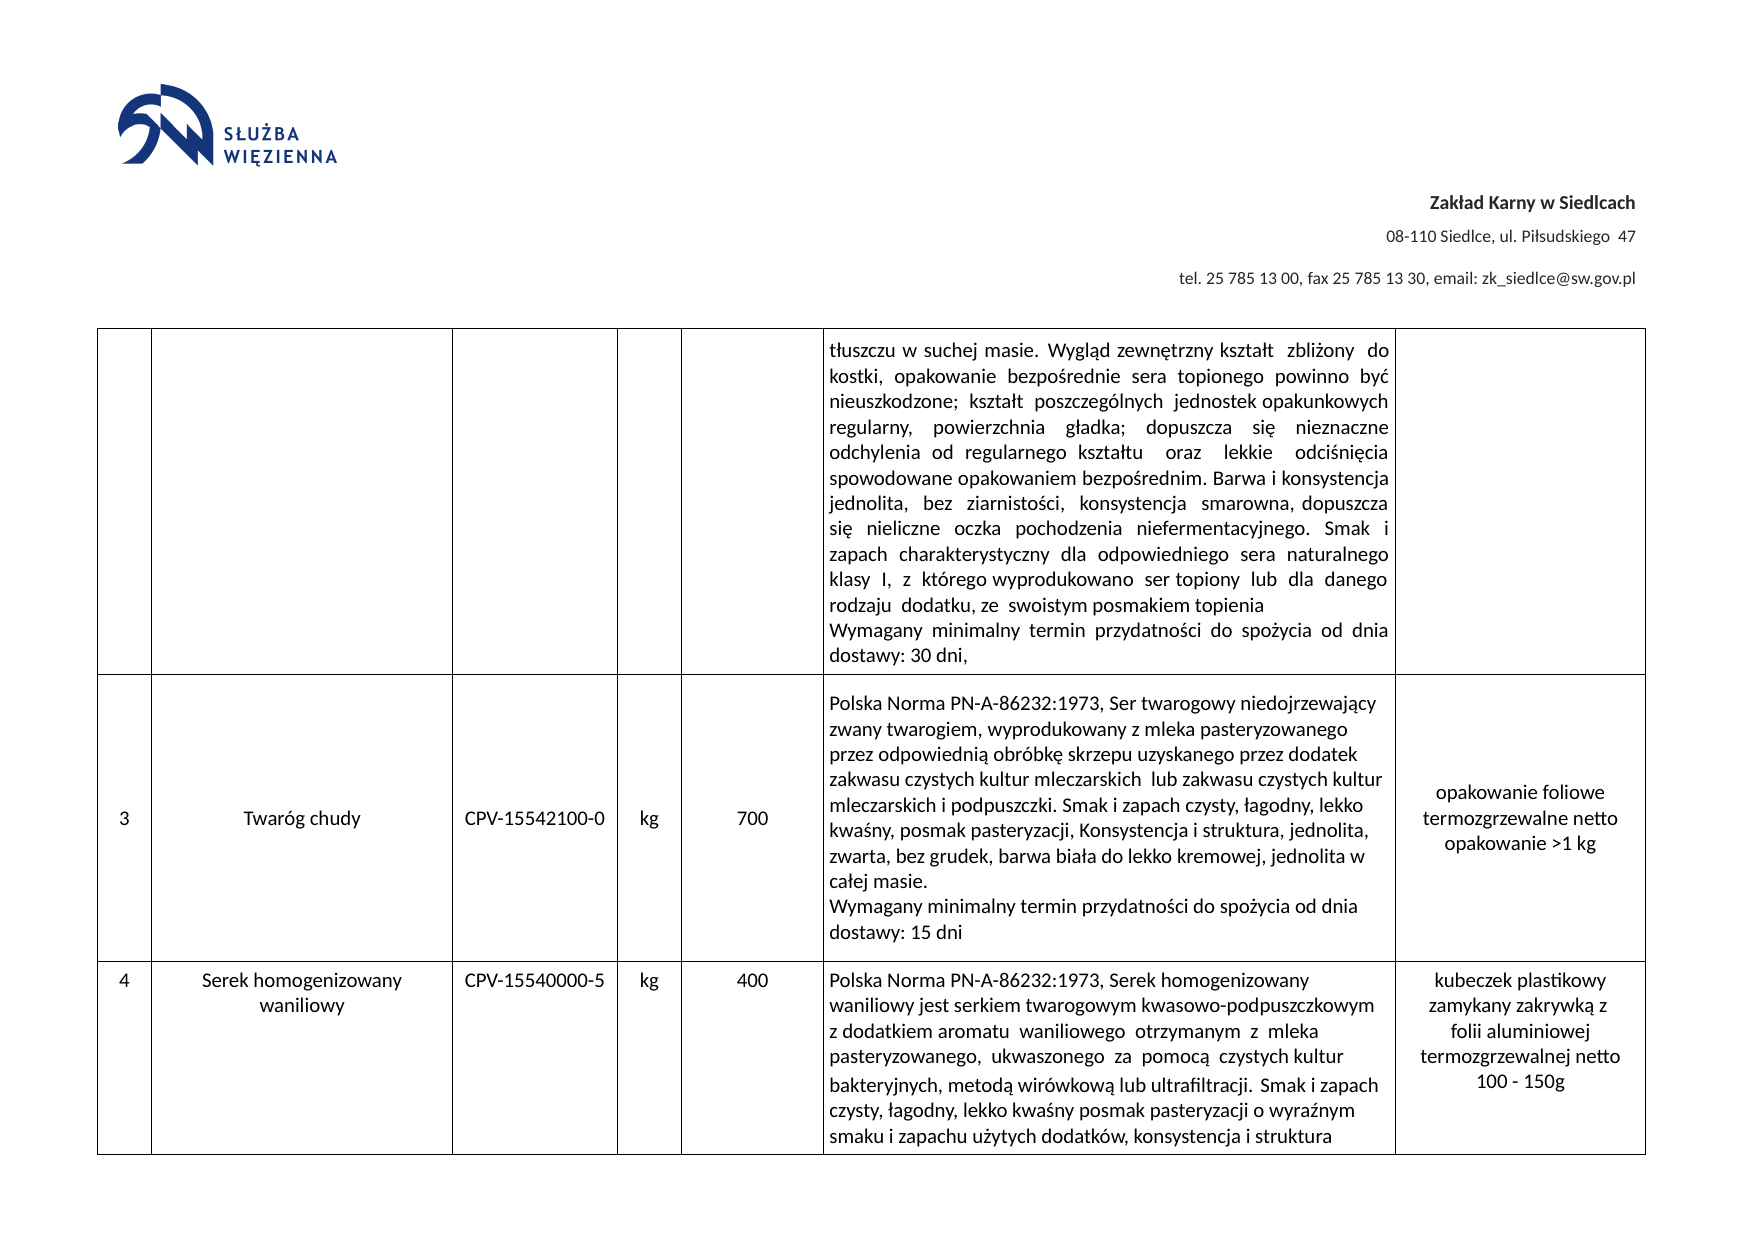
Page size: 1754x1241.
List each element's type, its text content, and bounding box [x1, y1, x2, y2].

table_cell kubeczek plastikowy zamykany zakrywką z folii aluminiowej termozgrzewalnej netto 100 - 150g [1396, 962, 1645, 1154]
table_cell CPV-15542100-0 [453, 675, 617, 961]
table_cell 3 [98, 675, 151, 961]
table_cell tłuszczu w suchej masie. Wygląd zewnętrzny kształt zbliżony do kostki, opakowanie bezpośrednie sera topionego powinno być nieuszkodzone; kształt poszczególnych jednostek opakunkowych regularny, powierzchnia gładka; dopuszcza się nieznaczne odchylenia od regularnego kształtu oraz lekkie odciśnięcia spowodowane opakowaniem bezpośrednim. Barwa i konsystencja jednolita, bez ziarnistości, konsystencja smarowna, dopuszcza się nieliczne oczka pochodzenia niefermentacyjnego. Smak i zapach charakterystyczny dla odpowiedniego sera naturalnego klasy I, z którego wyprodukowano ser topiony lub dla danego rodzaju dodatku, ze swoistym posmakiem topienia Wymagany minimalny termin przydatności do spożycia od dnia dostawy: 30 dni, [824, 329, 1395, 674]
table_cell kg [618, 675, 681, 961]
table_cell [682, 329, 823, 674]
table_cell 4 [98, 962, 151, 1154]
table_cell Serek homogenizowany waniliowy [152, 962, 452, 1154]
table_cell [1396, 329, 1645, 674]
table_cell 700 [682, 675, 823, 961]
table_cell CPV-15540000-5 [453, 962, 617, 1154]
table_cell [152, 329, 452, 674]
table_cell Polska Norma PN-A-86232:1973, Ser twarogowy niedojrzewający zwany twarogiem, wyprodukowany z mleka pasteryzowanego przez odpowiednią obróbkę skrzepu uzyskanego przez dodatek zakwasu czystych kultur mleczarskich lub zakwasu czystych kultur mleczarskich i podpuszczki. Smak i zapach czysty, łagodny, lekko kwaśny, posmak pasteryzacji, Konsystencja i struktura, jednolita, zwarta, bez grudek, barwa biała do lekko kremowej, jednolita w całej masie. Wymagany minimalny termin przydatności do spożycia od dnia dostawy: 15 dni [824, 675, 1395, 961]
table_cell opakowanie foliowe termozgrzewalne netto opakowanie >1 kg [1396, 675, 1645, 961]
table_cell 400 [682, 962, 823, 1154]
table_cell Polska Norma PN-A-86232:1973, Serek homogenizowany waniliowy jest serkiem twarogowym kwasowo-podpuszczkowym z dodatkiem aromatu waniliowego otrzymanym z mleka pasteryzowanego, ukwaszonego za pomocą czystych kultur bakteryjnych, metodą wirówkową lub ultrafiltracji. Smak i zapach czysty, łagodny, lekko kwaśny posmak pasteryzacji o wyraźnym smaku i zapachu użytych dodatków, konsystencja i struktura [824, 962, 1395, 1154]
table_cell [618, 329, 681, 674]
table_cell kg [618, 962, 681, 1154]
table_cell Twaróg chudy [152, 675, 452, 961]
table_cell [98, 329, 151, 674]
table_cell [453, 329, 617, 674]
